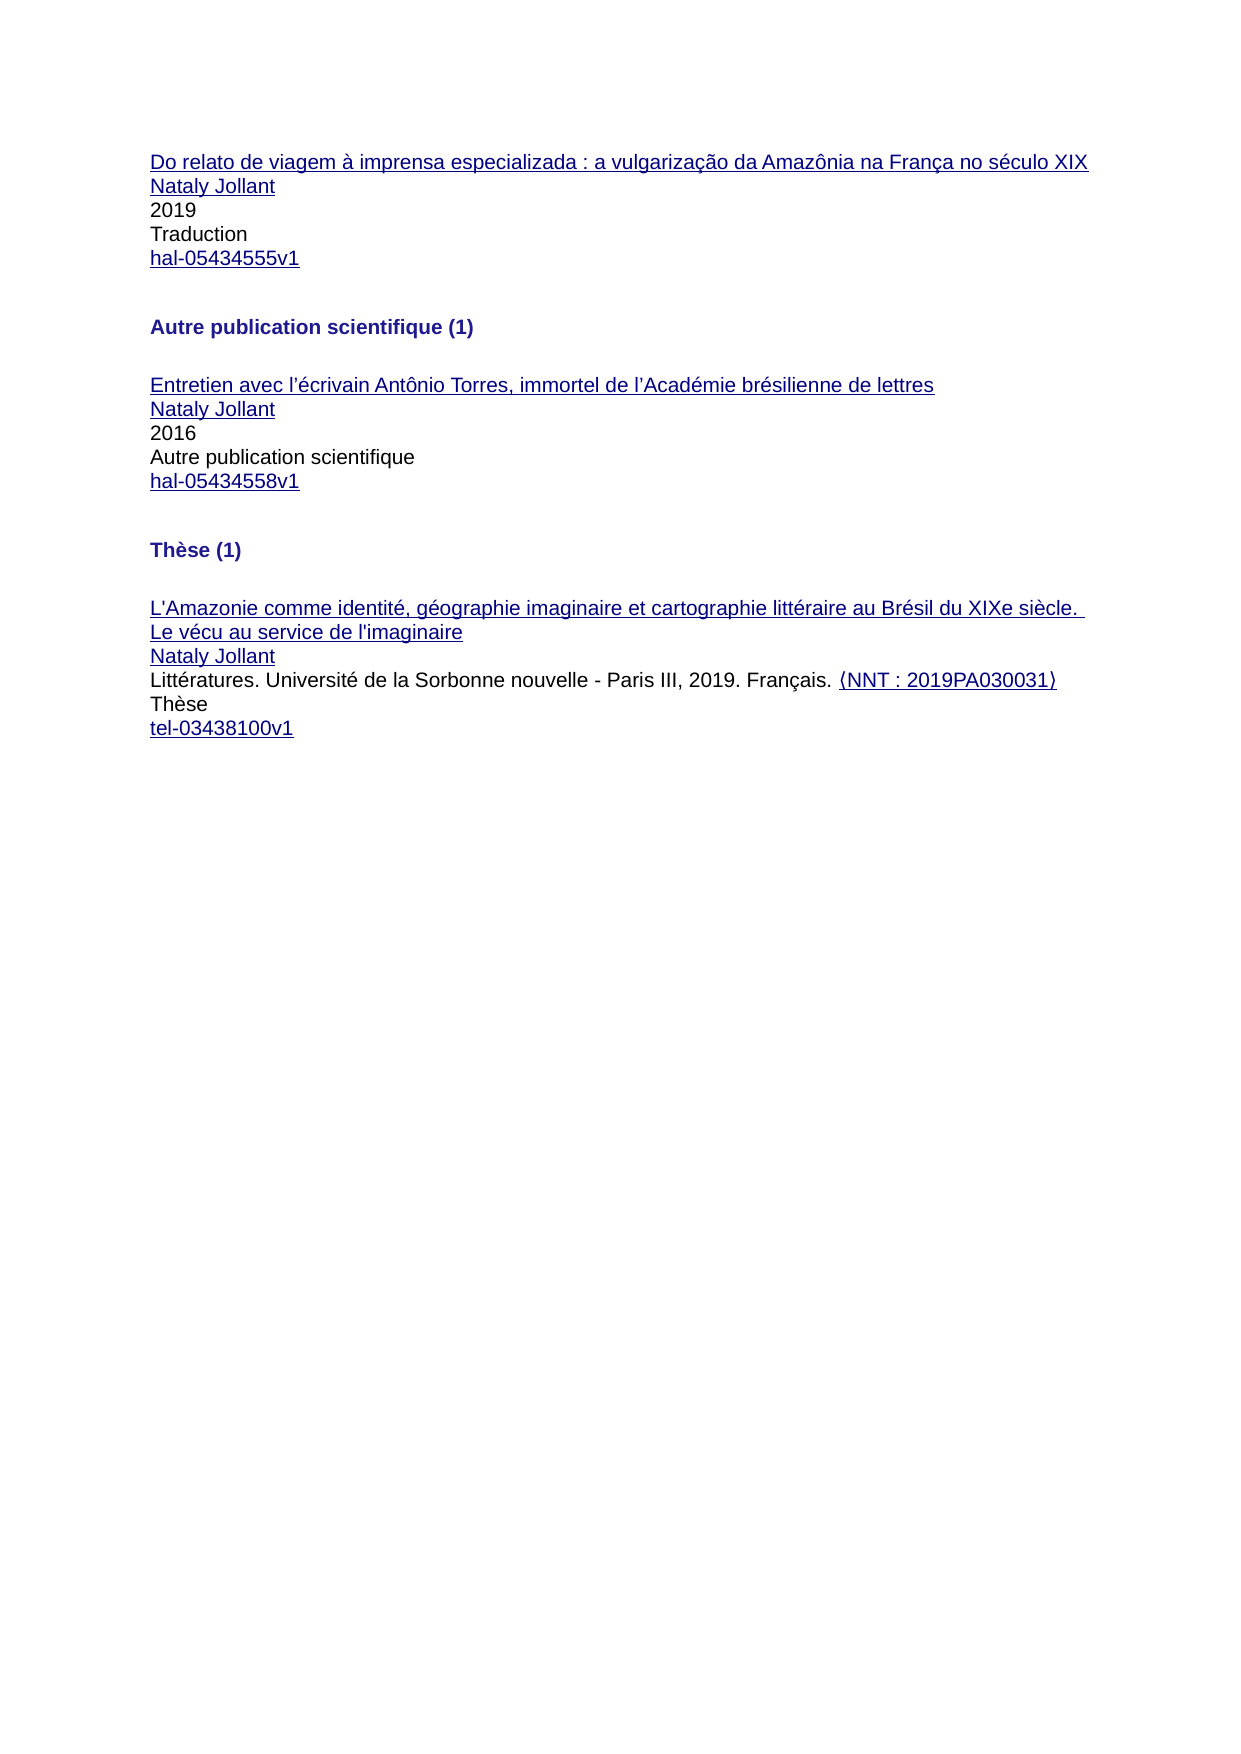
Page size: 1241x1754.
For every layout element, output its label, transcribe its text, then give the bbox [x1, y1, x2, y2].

table_header L'Amazonie comme identité, géographie imaginaire et cartographie littéraire au Brésil du XIXe siècle. Le vécu au service de l'imaginaire Nataly Jollant Littératures. Université de la Sorbonne nouvelle - Paris III, 2019. Français. ⟨NNT : 2019PA030031⟩ Thèse tel-03438100v1 [150, 596, 1090, 739]
subtitle Thèse (1) [150, 537, 1090, 561]
table_header Entretien avec l’écrivain Antônio Torres, immortel de l’Académie brésilienne de lettres Nataly Jollant 2016 Autre publication scientifique hal-05434558v1 [150, 373, 1090, 493]
subtitle Autre publication scientifique (1) [150, 314, 1090, 338]
table_header Do relato de viagem à imprensa especializada : a vulgarização da Amazônia na França no século XIX Nataly Jollant 2019 Traduction hal-05434555v1 [150, 150, 1090, 270]
